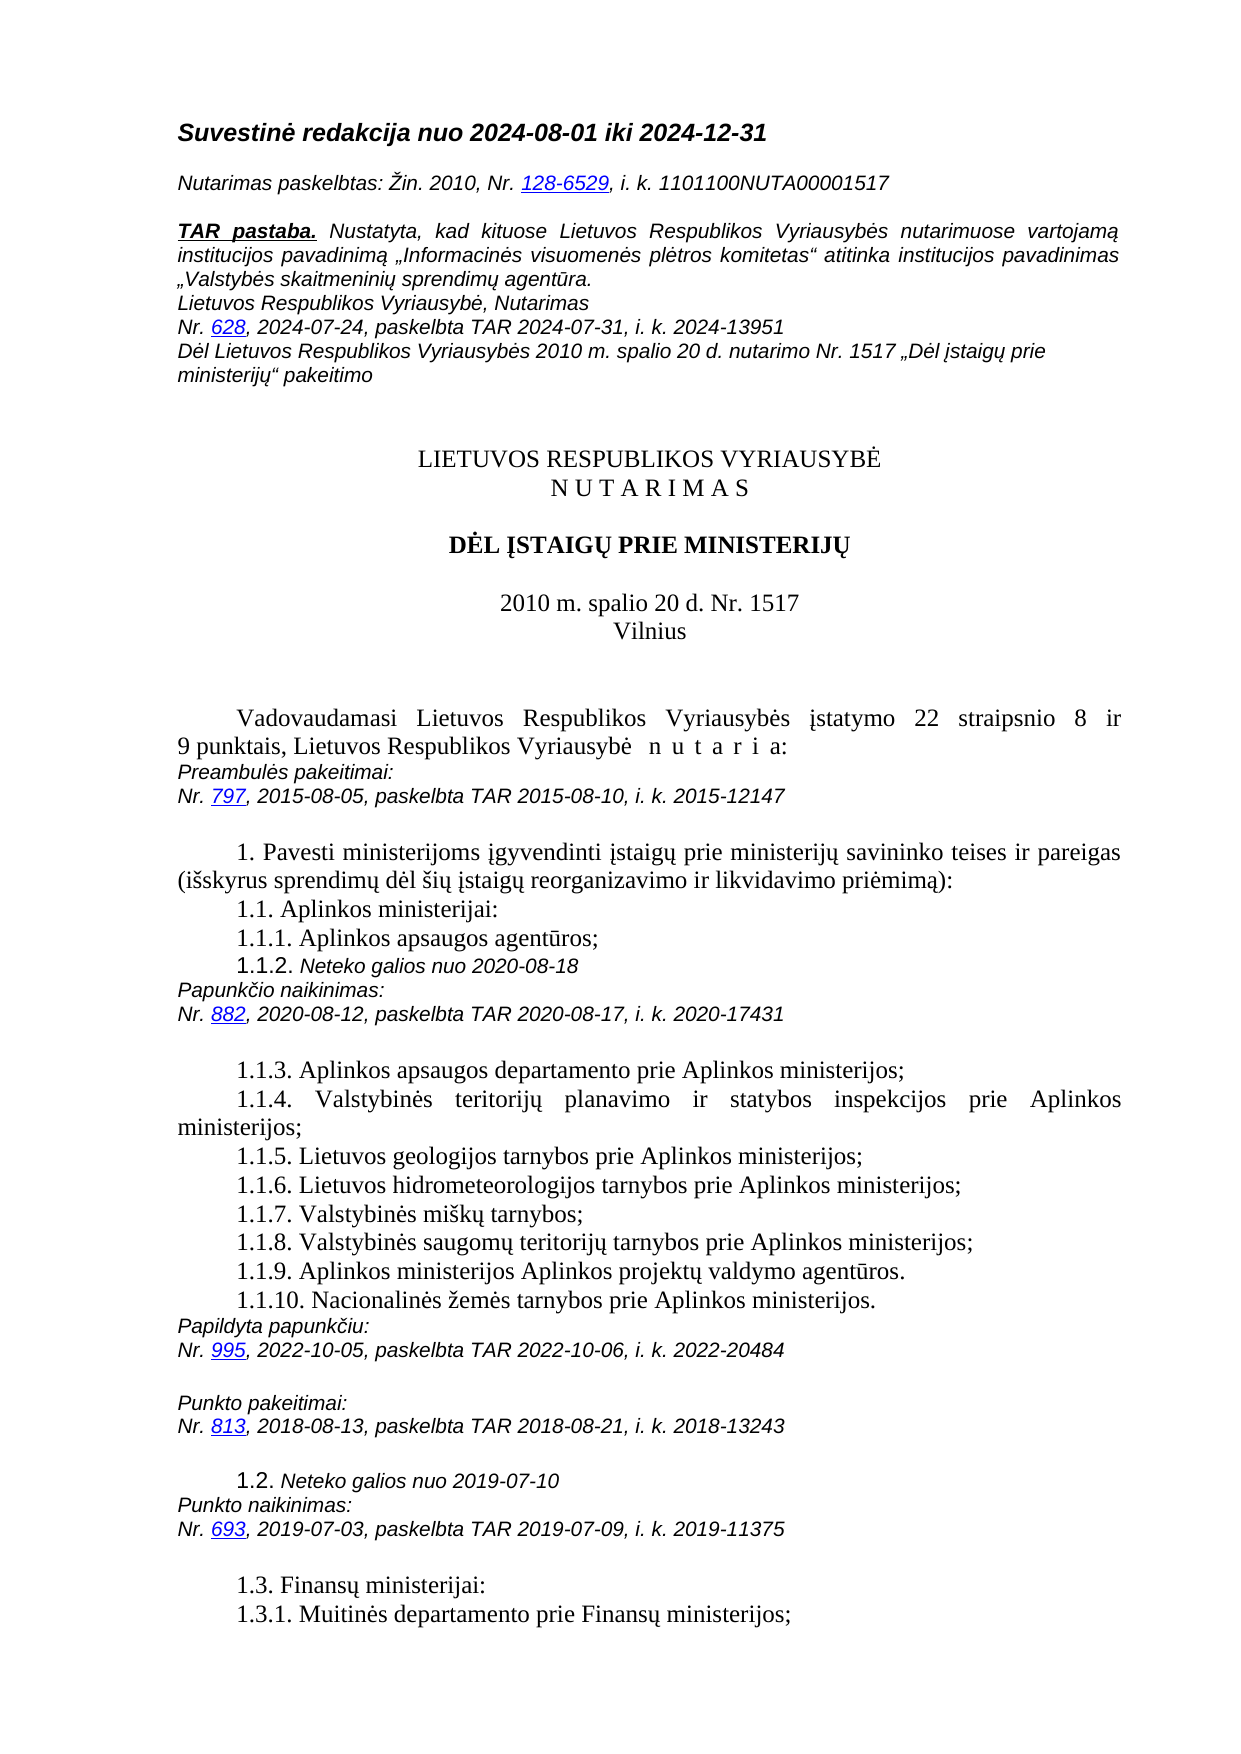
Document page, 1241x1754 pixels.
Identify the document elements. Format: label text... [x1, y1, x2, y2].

text 1.1.5. Lietuvos geologijos tarnybos prie Aplinkos ministerijos; [177, 1141, 1122, 1170]
text 1.1.9. Aplinkos ministerijos Aplinkos projektų valdymo agentūros. [177, 1256, 1122, 1285]
text 1.1.6. Lietuvos hidrometeorologijos tarnybos prie Aplinkos ministerijos; [177, 1170, 1122, 1199]
text Suvestinė redakcija nuo 2024-08-01 iki 2024-12-31 [177, 118, 1122, 147]
text 1.1.10. Nacionalinės žemės tarnybos prie Aplinkos ministerijos. [177, 1285, 1122, 1314]
text Nr. 693, 2019-07-03, paskelbta TAR 2019-07-09, i. k. 2019-11375 [177, 1517, 1122, 1541]
text 1.2. Neteko galios nuo 2019-07-10 [177, 1467, 1122, 1493]
text Lietuvos Respublikos Vyriausybė, Nutarimas [177, 291, 1122, 314]
text Nr. 995, 2022-10-05, paskelbta TAR 2022-10-06, i. k. 2022-20484 [177, 1338, 1122, 1362]
text 1.1.2. Neteko galios nuo 2020-08-18 [177, 952, 1122, 978]
text 1. Pavesti ministerijoms įgyvendinti įstaigų prie ministerijų savininko teises ir pareigas (išskyrus sprendimų dėl šių įstaigų reorganizavimo ir likvidavimo priėmimą): [177, 837, 1122, 894]
text Nutarimas paskelbtas: Žin. 2010, Nr. 128-6529, i. k. 1101100NUTA00001517 [177, 171, 1122, 195]
text Nr. 628, 2024-07-24, paskelbta TAR 2024-07-31, i. k. 2024-13951 [177, 314, 1122, 338]
text 1.3.1. Muitinės departamento prie Finansų ministerijos; [177, 1599, 1122, 1627]
text Preambulės pakeitimai: [177, 760, 1122, 784]
text TAR pastaba. Nustatyta, kad kituose Lietuvos Respublikos Vyriausybės nutarimuose vartojamą institucijos pavadinimą „Informacinės visuomenės plėtros komitetas“ atitinka institucijos pavadinimas „Valstybės skaitmeninių sprendimų agentūra. [177, 219, 1122, 291]
text Punkto pakeitimai: [177, 1390, 1122, 1414]
text 1.1.1. Aplinkos apsaugos agentūros; [177, 923, 1122, 952]
text 1.1.4. Valstybinės teritorijų planavimo ir statybos inspekcijos prie Aplinkos ministerijos; [177, 1084, 1122, 1141]
text 1.1.3. Aplinkos apsaugos departamento prie Aplinkos ministerijos; [177, 1055, 1122, 1084]
text Punkto naikinimas: [177, 1493, 1122, 1517]
text Nr. 797, 2015-08-05, paskelbta TAR 2015-08-10, i. k. 2015-12147 [177, 784, 1122, 808]
text Dėl Lietuvos Respublikos Vyriausybės 2010 m. spalio 20 d. nutarimo Nr. 1517 „Dėl įstaigų prie ministerijų“ pakeitimo [177, 338, 1122, 386]
text NUTARIMAS [177, 473, 1122, 501]
text Vilnius [177, 616, 1122, 645]
text DĖL ĮSTAIGŲ PRIE MINISTERIJŲ [177, 530, 1122, 559]
text Nr. 882, 2020-08-12, paskelbta TAR 2020-08-17, i. k. 2020-17431 [177, 1002, 1122, 1026]
text 1.1.7. Valstybinės miškų tarnybos; [177, 1199, 1122, 1227]
text Vadovaudamasi Lietuvos Respublikos Vyriausybės įstatymo 22 straipsnio 8 ir 9 punktais, Lietuvos Respublikos Vyriausybė nutaria: [177, 703, 1122, 760]
text 1.1.8. Valstybinės saugomų teritorijų tarnybos prie Aplinkos ministerijos; [177, 1227, 1122, 1256]
text Papildyta papunkčiu: [177, 1314, 1122, 1338]
text Papunkčio naikinimas: [177, 978, 1122, 1002]
text 2010 m. spalio 20 d. Nr. 1517 [177, 588, 1122, 616]
text Nr. 813, 2018-08-13, paskelbta TAR 2018-08-21, i. k. 2018-13243 [177, 1414, 1122, 1438]
text 1.3. Finansų ministerijai: [177, 1570, 1122, 1599]
text Lietuvos Respublikos Vyriausybė [177, 444, 1122, 473]
text 1.1. Aplinkos ministerijai: [177, 894, 1122, 923]
